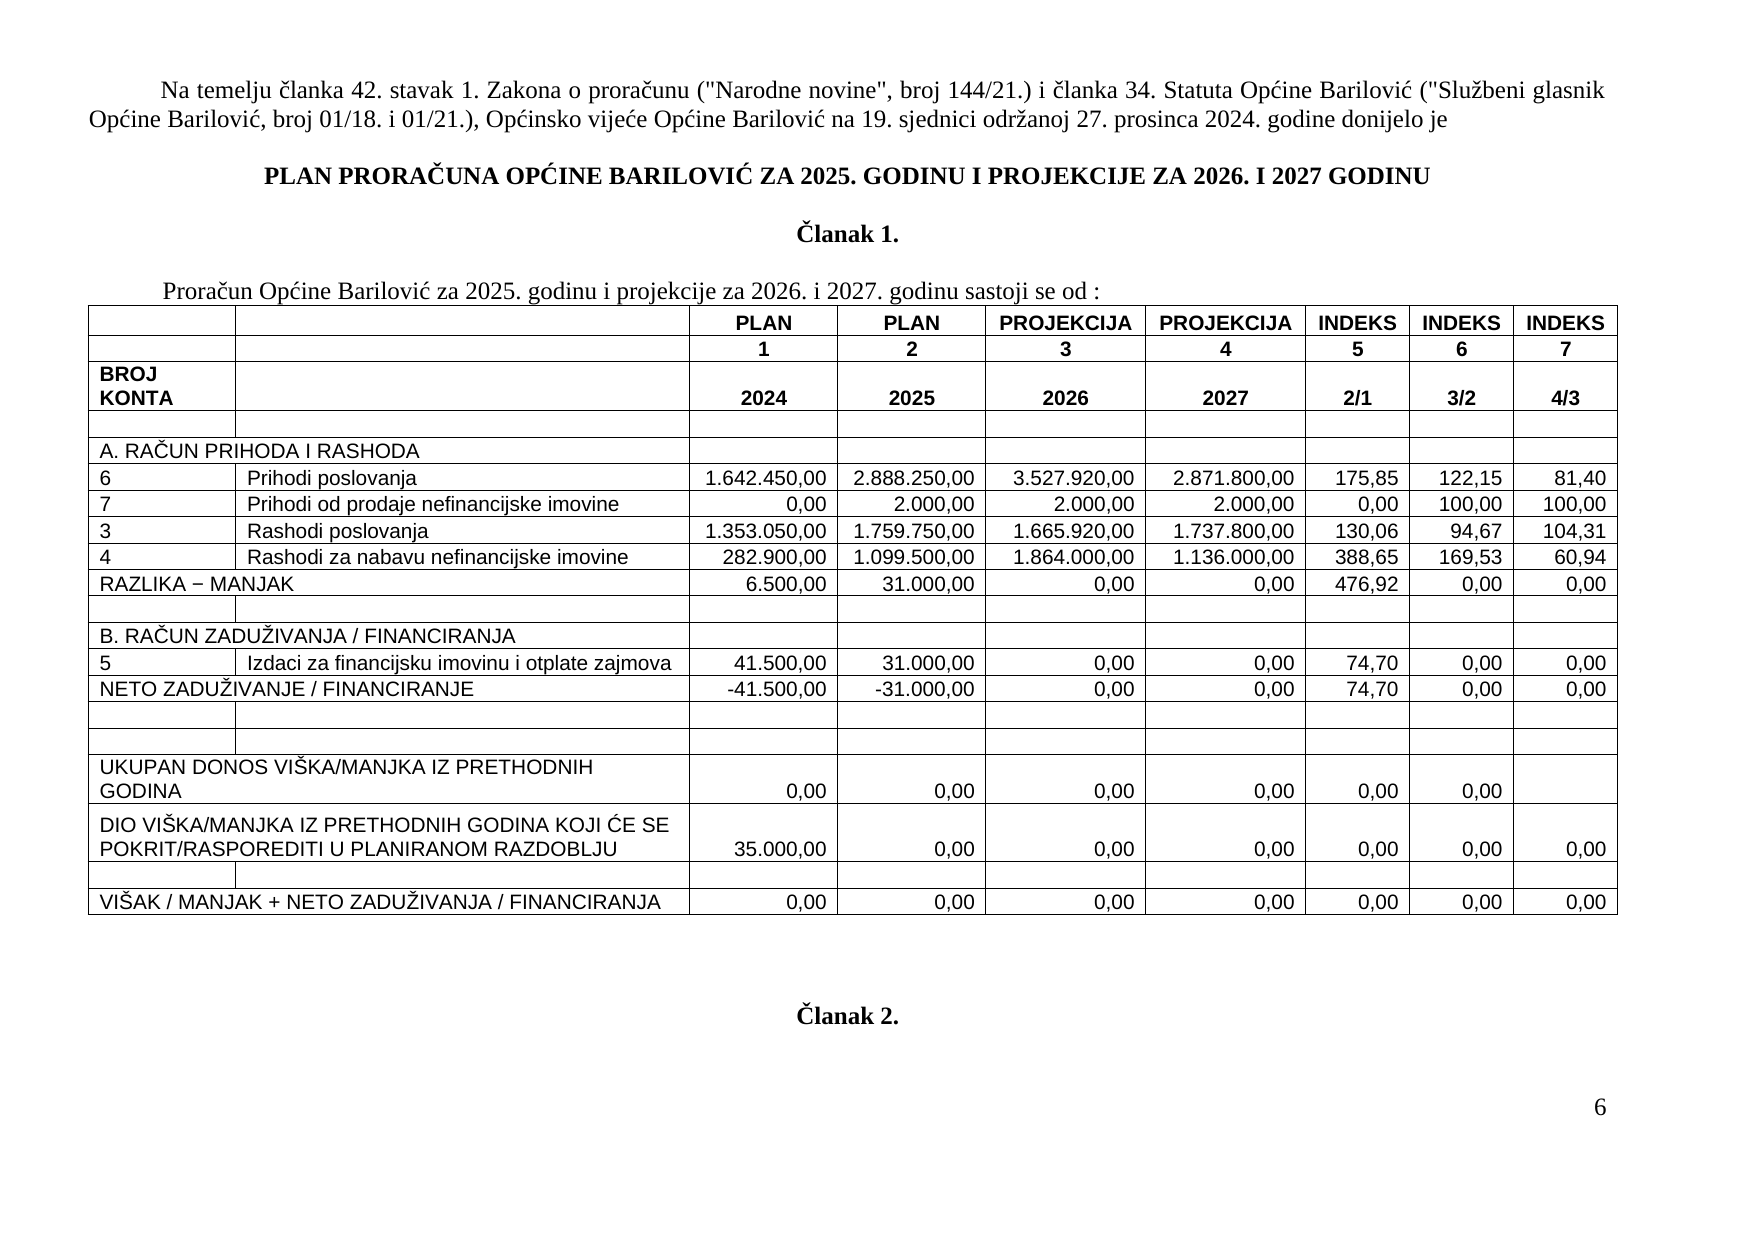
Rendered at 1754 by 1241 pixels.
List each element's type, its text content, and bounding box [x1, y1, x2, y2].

table_cell [89, 336, 235, 361]
table_cell [236, 362, 689, 410]
table_cell 7 [1514, 336, 1617, 361]
table_header INDEKS [1514, 306, 1617, 335]
table_cell [1514, 862, 1617, 888]
table_cell [1514, 596, 1617, 622]
table_cell 5 [1306, 336, 1409, 361]
table_cell 0,00 [1146, 649, 1305, 675]
table_cell UKUPAN DONOS VIŠKA/MANJKA IZ PRETHODNIH GODINA [89, 755, 689, 803]
table_cell [1514, 729, 1617, 754]
table_cell -41.500,00 [690, 676, 837, 701]
table_cell Rashodi za nabavu nefinancijske imovine [236, 544, 689, 569]
table_cell 0,00 [986, 570, 1145, 595]
table_cell [1306, 411, 1409, 437]
table_cell 2.000,00 [1146, 491, 1305, 516]
table_cell 2.000,00 [838, 491, 985, 516]
table_cell A. RAČUN PRIHODA I RASHODA [89, 438, 689, 463]
table_cell [1146, 862, 1305, 888]
table_cell [1146, 702, 1305, 728]
table_cell 2.888.250,00 [838, 464, 985, 489]
table_cell 74,70 [1306, 676, 1409, 701]
table_cell 0,00 [1306, 889, 1409, 914]
table_cell [986, 623, 1145, 648]
table_cell [89, 729, 235, 754]
table_header PLAN [838, 306, 985, 335]
table_cell 4 [89, 544, 235, 569]
table_cell 282.900,00 [690, 544, 837, 569]
text PLAN PRORAČUNA OPĆINE BARILOVIĆ ZA 2025. GODINU I PROJEKCIJE ZA 2026. I 2027 GODINU [89, 161, 1606, 190]
table_cell [838, 411, 985, 437]
table_cell [690, 702, 837, 728]
table_cell 1.864.000,00 [986, 544, 1145, 569]
table_cell 0,00 [1410, 649, 1513, 675]
table_cell 0,00 [986, 755, 1145, 803]
table_cell [986, 702, 1145, 728]
table_cell 0,00 [1306, 755, 1409, 803]
table_cell [838, 702, 985, 728]
text Članak 1. [89, 219, 1606, 247]
table_cell 0,00 [1514, 676, 1617, 701]
table_cell 1.665.920,00 [986, 517, 1145, 542]
table_cell 104,31 [1514, 517, 1617, 542]
table_cell [1146, 729, 1305, 754]
table_cell 2025 [838, 362, 985, 410]
table_cell 2 [838, 336, 985, 361]
table_cell 0,00 [690, 889, 837, 914]
table_cell [1514, 411, 1617, 437]
table_cell [236, 596, 689, 622]
table_cell [1514, 755, 1617, 803]
table_cell [1306, 596, 1409, 622]
table_cell 3 [89, 517, 235, 542]
table_cell 130,06 [1306, 517, 1409, 542]
table_cell 31.000,00 [838, 649, 985, 675]
table_cell Rashodi poslovanja [236, 517, 689, 542]
table_cell [89, 702, 235, 728]
table_cell [1410, 702, 1513, 728]
text Proračun Općine Barilović za 2025. godinu i projekcije za 2026. i 2027. godinu sastoji se od : [89, 276, 1606, 305]
table_cell [236, 411, 689, 437]
table_cell [1410, 411, 1513, 437]
table_cell [1306, 438, 1409, 463]
table_cell [1306, 729, 1409, 754]
table_cell [838, 623, 985, 648]
table_cell 100,00 [1410, 491, 1513, 516]
table_cell NETO ZADUŽIVANJE / FINANCIRANJE [89, 676, 689, 701]
table_header PLAN [690, 306, 837, 335]
table_cell [986, 596, 1145, 622]
table_cell [838, 438, 985, 463]
table_cell [690, 438, 837, 463]
table_cell [236, 702, 689, 728]
table_cell RAZLIKA − MANJAK [89, 570, 689, 595]
table_cell 0,00 [1306, 491, 1409, 516]
table_header INDEKS [1306, 306, 1409, 335]
table_cell 6 [89, 464, 235, 489]
table_header [236, 306, 689, 335]
table_cell [838, 862, 985, 888]
table_cell 0,00 [690, 491, 837, 516]
table_header PROJEKCIJA [986, 306, 1145, 335]
table_cell 1.759.750,00 [838, 517, 985, 542]
table_cell [690, 623, 837, 648]
table_cell B. RAČUN ZADUŽIVANJA / FINANCIRANJA [89, 623, 689, 648]
table_cell 175,85 [1306, 464, 1409, 489]
table_cell [986, 862, 1145, 888]
table_cell 1.136.000,00 [1146, 544, 1305, 569]
table_cell 0,00 [986, 889, 1145, 914]
table_header INDEKS [1410, 306, 1513, 335]
table_cell 74,70 [1306, 649, 1409, 675]
table_cell 94,67 [1410, 517, 1513, 542]
table_cell Prihodi poslovanja [236, 464, 689, 489]
table_cell [1514, 438, 1617, 463]
table_cell 0,00 [690, 755, 837, 803]
table_cell [89, 411, 235, 437]
table_cell 5 [89, 649, 235, 675]
table_cell 1.353.050,00 [690, 517, 837, 542]
table_cell 3/2 [1410, 362, 1513, 410]
table_header [89, 306, 235, 335]
table_cell 0,00 [1146, 889, 1305, 914]
table_cell -31.000,00 [838, 676, 985, 701]
table_cell 1.737.800,00 [1146, 517, 1305, 542]
table_cell [1306, 702, 1409, 728]
text Na temelju članka 42. stavak 1. Zakona o proračunu ("Narodne novine", broj 144/21.) i članka 34. Statuta Općine Barilović ("Službeni glasnik Općine Barilović, broj 01/18. i 01/21.), Općinsko vijeće Općine Barilović na 19. sjednici održanoj 27. prosinca 2024. godine donijelo je [89, 75, 1606, 132]
table_cell 0,00 [1514, 889, 1617, 914]
table_cell [986, 438, 1145, 463]
table_cell [690, 729, 837, 754]
table_cell 7 [89, 491, 235, 516]
table_cell 2.000,00 [986, 491, 1145, 516]
table_cell 0,00 [1146, 804, 1305, 861]
table_cell Izdaci za financijsku imovinu i otplate zajmova [236, 649, 689, 675]
table_cell [1514, 702, 1617, 728]
table_cell [838, 596, 985, 622]
table_cell [1410, 438, 1513, 463]
table_cell [690, 596, 837, 622]
table_cell 0,00 [986, 649, 1145, 675]
table_cell 0,00 [1514, 570, 1617, 595]
table_cell VIŠAK / MANJAK + NETO ZADUŽIVANJA / FINANCIRANJA [89, 889, 689, 914]
table_cell 0,00 [838, 804, 985, 861]
table_cell 0,00 [1146, 676, 1305, 701]
table_cell [838, 729, 985, 754]
table_cell 60,94 [1514, 544, 1617, 569]
table_cell 169,53 [1410, 544, 1513, 569]
table_cell [236, 729, 689, 754]
table_cell 0,00 [1146, 570, 1305, 595]
table_cell 388,65 [1306, 544, 1409, 569]
table_cell [1306, 623, 1409, 648]
table_cell 4 [1146, 336, 1305, 361]
table_cell 0,00 [986, 676, 1145, 701]
table_cell 122,15 [1410, 464, 1513, 489]
table_cell [1410, 862, 1513, 888]
table_cell 3 [986, 336, 1145, 361]
table_cell 0,00 [1410, 889, 1513, 914]
table_cell [1146, 623, 1305, 648]
table_cell [690, 862, 837, 888]
table_cell 0,00 [1410, 804, 1513, 861]
table_cell [1410, 596, 1513, 622]
table_cell [1410, 729, 1513, 754]
table_cell 2.871.800,00 [1146, 464, 1305, 489]
table_cell 41.500,00 [690, 649, 837, 675]
table_cell [236, 862, 689, 888]
table_cell 2026 [986, 362, 1145, 410]
table_cell 0,00 [838, 755, 985, 803]
table_cell DIO VIŠKA/MANJKA IZ PRETHODNIH GODINA KOJI ĆE SE POKRIT/RASPOREDITI U PLANIRANOM RAZDOBLJU [89, 804, 689, 861]
table_cell [89, 862, 235, 888]
table_cell [1146, 411, 1305, 437]
table_cell 1.099.500,00 [838, 544, 985, 569]
table_cell 4/3 [1514, 362, 1617, 410]
table_cell 35.000,00 [690, 804, 837, 861]
table_cell 0,00 [1306, 804, 1409, 861]
table_cell [1306, 862, 1409, 888]
text Članak 2. [89, 1001, 1606, 1030]
table_cell 81,40 [1514, 464, 1617, 489]
table_cell 0,00 [1410, 676, 1513, 701]
table_cell [690, 411, 837, 437]
table_cell 100,00 [1514, 491, 1617, 516]
table_cell 1.642.450,00 [690, 464, 837, 489]
table_cell 0,00 [1514, 804, 1617, 861]
table_cell 476,92 [1306, 570, 1409, 595]
table_cell 3.527.920,00 [986, 464, 1145, 489]
table_cell BROJ KONTA [89, 362, 235, 410]
table_cell 0,00 [1410, 755, 1513, 803]
table_cell 2027 [1146, 362, 1305, 410]
table_cell 2/1 [1306, 362, 1409, 410]
table_cell 31.000,00 [838, 570, 985, 595]
table_cell Prihodi od prodaje nefinancijske imovine [236, 491, 689, 516]
table_cell 0,00 [1514, 649, 1617, 675]
table_cell 2024 [690, 362, 837, 410]
table_cell 6 [1410, 336, 1513, 361]
table_cell 0,00 [1146, 755, 1305, 803]
table_cell 0,00 [838, 889, 985, 914]
table_cell [1146, 438, 1305, 463]
table_cell 6.500,00 [690, 570, 837, 595]
table_cell [1514, 623, 1617, 648]
table_cell 0,00 [986, 804, 1145, 861]
table_cell [1146, 596, 1305, 622]
table_cell [236, 336, 689, 361]
table_cell [1410, 623, 1513, 648]
table_cell [986, 411, 1145, 437]
table_cell [986, 729, 1145, 754]
table_cell 0,00 [1410, 570, 1513, 595]
table_cell [89, 596, 235, 622]
table_header PROJEKCIJA [1146, 306, 1305, 335]
table_cell 1 [690, 336, 837, 361]
